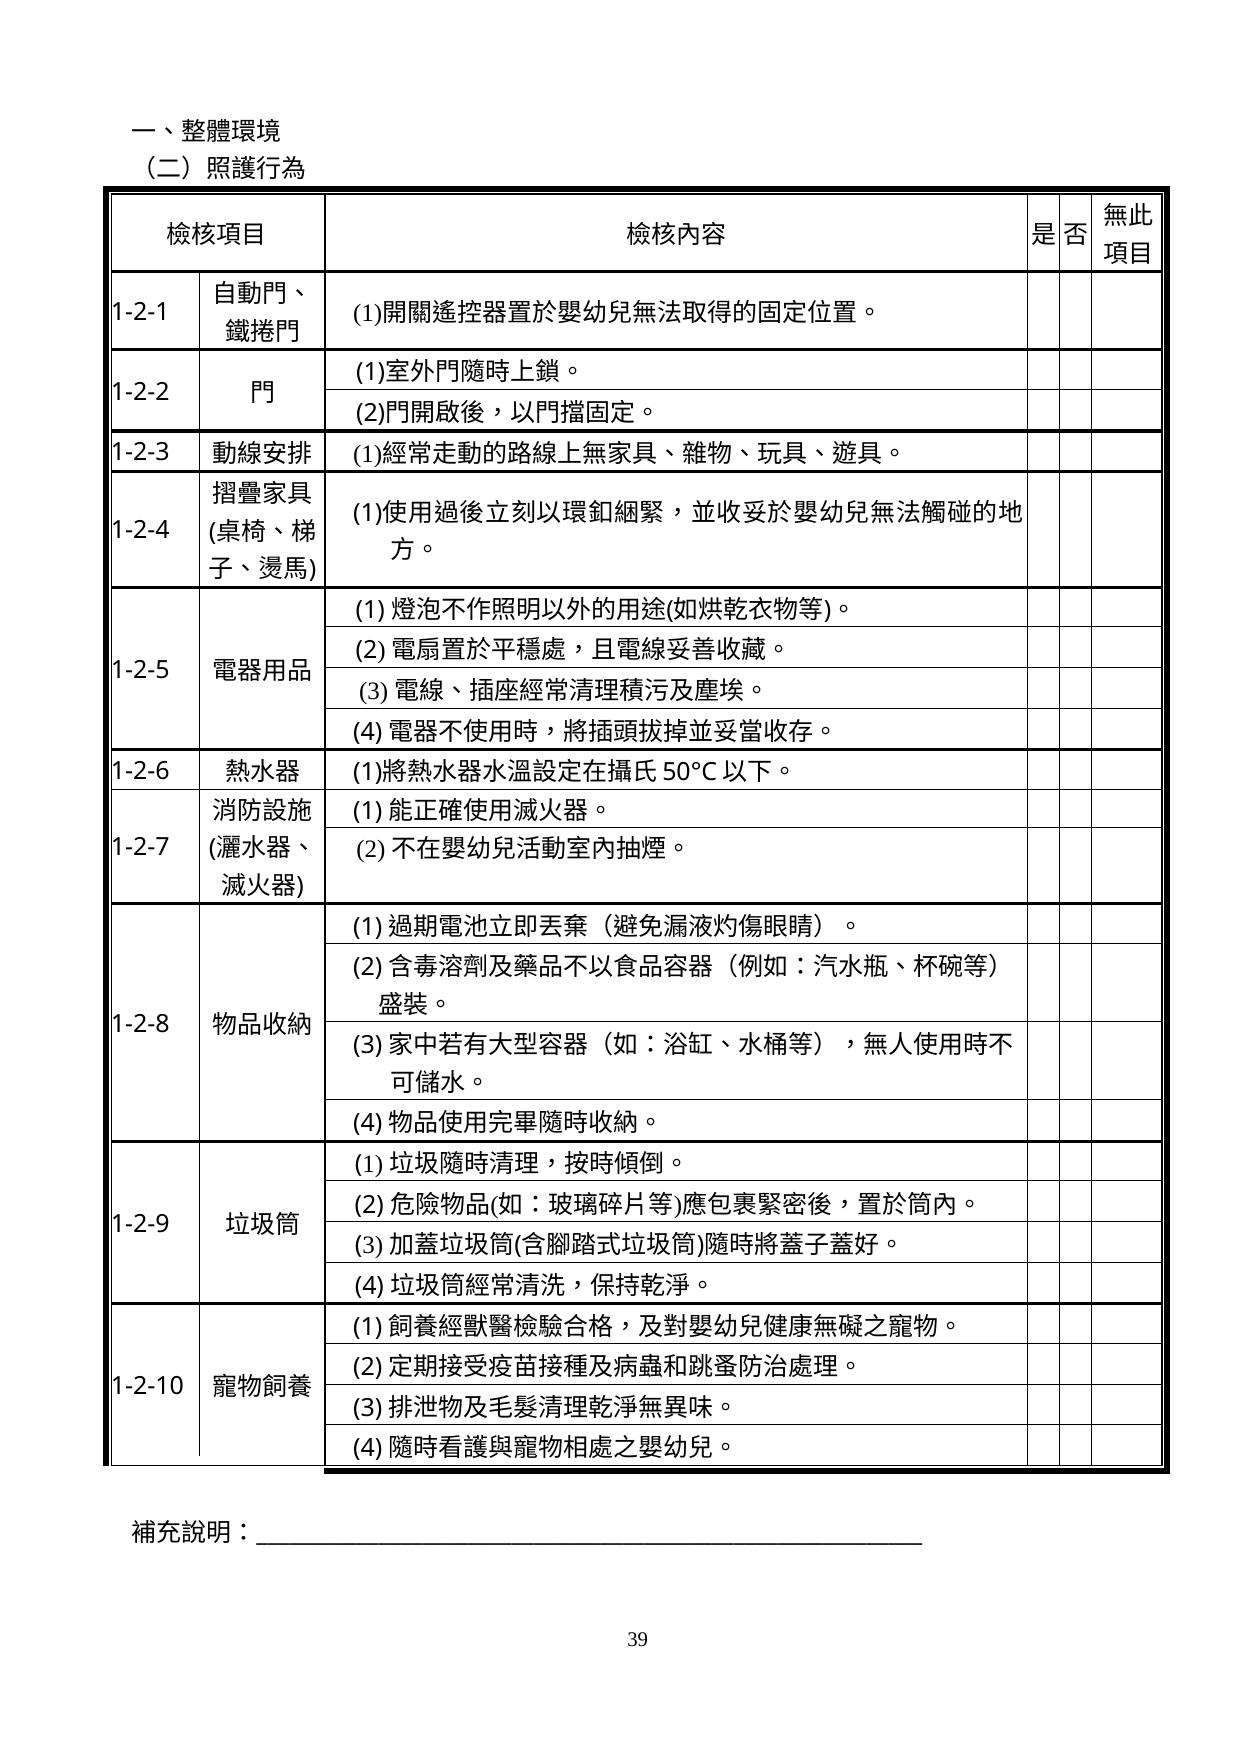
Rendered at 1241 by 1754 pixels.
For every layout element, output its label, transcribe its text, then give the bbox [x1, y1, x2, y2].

table_cell [1092, 668, 1161, 707]
table_cell [1060, 709, 1091, 748]
table_cell [1060, 390, 1091, 429]
table_cell (1) 飼養經獸醫檢驗合格，及對嬰幼兒健康無礙之寵物。 [326, 1305, 1027, 1343]
table_cell [1092, 1385, 1161, 1424]
table_cell (4) 垃圾筒經常清洗，保持乾淨。 [326, 1263, 1027, 1302]
table_cell [1092, 1263, 1161, 1302]
table_cell (1)將熱水器水溫設定在攝氏50°C以下。 [326, 751, 1027, 789]
table_cell 1-2-10 [112, 1305, 199, 1465]
table_cell (1) 垃圾隨時清理，按時傾倒。 [326, 1143, 1027, 1180]
table_cell 垃圾筒 [200, 1143, 324, 1302]
table_cell [1060, 905, 1091, 943]
table_cell [1028, 1181, 1059, 1221]
table_cell 電器用品 [200, 589, 324, 748]
table_cell [1092, 828, 1161, 902]
table_cell [1060, 1344, 1091, 1383]
table_cell 1-2-1 [112, 273, 199, 348]
table_cell (4) 物品使用完畢隨時收納。 [326, 1100, 1027, 1140]
table_cell [1028, 790, 1059, 827]
table_cell [1028, 1263, 1059, 1302]
table_cell (2) 危險物品(如：玻璃碎片等)應包裹緊密後，置於筒內。 [326, 1181, 1027, 1221]
table_cell [1092, 1222, 1161, 1262]
text 一、整體環境 [131, 111, 1144, 148]
table_cell [1060, 1022, 1091, 1099]
table_cell [1060, 273, 1091, 348]
table_cell (2) 電扇置於平穩處，且電線妥善收藏。 [326, 627, 1027, 667]
table_cell 1-2-7 [112, 790, 199, 902]
table_cell [1028, 1425, 1059, 1465]
table_cell (1) 過期電池立即丟棄（避免漏液灼傷眼睛）。 [326, 905, 1027, 943]
table_cell [1028, 589, 1059, 626]
table_cell [1028, 627, 1059, 667]
table_cell [1028, 433, 1059, 470]
table_cell [1028, 1305, 1059, 1343]
table_header 是 [1028, 195, 1059, 270]
table_cell [1028, 1385, 1059, 1424]
table_cell [1028, 273, 1059, 348]
table_cell [1092, 1143, 1161, 1180]
table_header 無此 項目 [1092, 195, 1161, 270]
table_cell [1028, 828, 1059, 902]
table_cell [1028, 1143, 1059, 1180]
table_cell (1)使用過後立刻以環釦綑緊，並收妥於嬰幼兒無法觸碰的地方。 [326, 473, 1027, 586]
table_cell [1092, 790, 1161, 827]
table_cell [1092, 1305, 1161, 1343]
table_cell (1)室外門隨時上鎖。 [326, 351, 1027, 389]
table_cell [1028, 668, 1059, 707]
table_cell 自動門、 鐵捲門 [200, 273, 324, 348]
table_cell [1092, 751, 1161, 789]
table_cell [1092, 433, 1161, 470]
table_cell [1060, 1143, 1091, 1180]
table_cell 物品收納 [200, 905, 324, 1140]
table_cell (1) 燈泡不作照明以外的用途(如烘乾衣物等)。 [326, 589, 1027, 626]
table_cell [1060, 1425, 1091, 1465]
table_cell [1060, 1100, 1091, 1140]
table_cell [1092, 1100, 1161, 1140]
table_cell [1092, 1022, 1161, 1099]
table_cell (3) 電線、插座經常清理積污及塵埃。 [326, 668, 1027, 707]
text （二）照護行為 [131, 148, 1144, 186]
table_cell [1028, 1344, 1059, 1383]
table_cell 摺疊家具 (桌椅、梯子、燙馬) [200, 473, 324, 586]
table_cell [1060, 828, 1091, 902]
table_cell [1092, 473, 1161, 586]
table_cell [1060, 1385, 1091, 1424]
table_cell [1028, 751, 1059, 789]
table_cell [1060, 668, 1091, 707]
table_cell [1060, 589, 1091, 626]
table_header 檢核項目 [112, 195, 324, 270]
table_cell (3) 家中若有大型容器（如：浴缸、水桶等），無人使用時不 可儲水。 [326, 1022, 1027, 1099]
table_cell [1060, 351, 1091, 389]
table_cell 門 [200, 351, 324, 429]
table_cell 1-2-2 [112, 351, 199, 429]
table_cell 1-2-6 [112, 751, 199, 789]
table_cell 寵物飼養 [200, 1305, 324, 1465]
table_cell [1028, 1100, 1059, 1140]
table_cell [1060, 1263, 1091, 1302]
table_cell (4) 隨時看護與寵物相處之嬰幼兒。 [326, 1425, 1027, 1465]
table_cell [1060, 1222, 1091, 1262]
table_cell [1028, 944, 1059, 1021]
table_cell 1-2-5 [112, 589, 199, 748]
table_cell [1060, 1305, 1091, 1343]
table_cell [1092, 1425, 1161, 1465]
table_cell [1092, 390, 1161, 429]
table_header 檢核內容 [326, 195, 1027, 270]
table_cell (2) 定期接受疫苗接種及病蟲和跳蚤防治處理。 [326, 1344, 1027, 1383]
table_cell (2) 不在嬰幼兒活動室內抽煙。 [326, 828, 1027, 902]
table_cell (4) 電器不使用時，將插頭拔掉並妥當收存。 [326, 709, 1027, 748]
table_cell [1028, 1222, 1059, 1262]
table_cell [1028, 473, 1059, 586]
table_cell 1-2-9 [112, 1143, 199, 1302]
table_cell (1)經常走動的路線上無家具、雜物、玩具、遊具。 [326, 433, 1027, 470]
table_cell (2)門開啟後，以門擋固定。 [326, 390, 1027, 429]
table_cell [1028, 351, 1059, 389]
table_cell 消防設施 (灑水器、滅火器) [200, 790, 324, 902]
table_cell [1060, 1181, 1091, 1221]
table_cell [1028, 709, 1059, 748]
table_cell [1092, 627, 1161, 667]
table_cell [1092, 905, 1161, 943]
table_cell [1092, 1344, 1161, 1383]
table_cell [1060, 790, 1091, 827]
table_cell [1092, 709, 1161, 748]
table_cell [1060, 751, 1091, 789]
table_header 否 [1060, 195, 1091, 270]
table_cell [1092, 273, 1161, 348]
table_cell 1-2-3 [112, 433, 199, 470]
table_cell (2) 含毒溶劑及藥品不以食品容器（例如：汽水瓶、杯碗等）盛裝。 [326, 944, 1027, 1021]
table_cell 1-2-8 [112, 905, 199, 1140]
table_cell [1092, 1181, 1161, 1221]
table_cell 熱水器 [200, 751, 324, 789]
table_cell (3) 排泄物及毛髮清理乾淨無異味。 [326, 1385, 1027, 1424]
text 補充說明：____________________________________________________________ [131, 1512, 1144, 1549]
table_cell [1028, 1022, 1059, 1099]
table_cell [1060, 473, 1091, 586]
table_cell [1060, 944, 1091, 1021]
table_cell (1)開關遙控器置於嬰幼兒無法取得的固定位置。 [326, 273, 1027, 348]
table_cell 動線安排 [200, 433, 324, 470]
table_cell [1092, 589, 1161, 626]
table_cell (3) 加蓋垃圾筒(含腳踏式垃圾筒)隨時將蓋子蓋好。 [326, 1222, 1027, 1262]
table_cell (1) 能正確使用滅火器。 [326, 790, 1027, 827]
table_cell [1028, 905, 1059, 943]
table_cell [1028, 390, 1059, 429]
table_cell 1-2-4 [112, 473, 199, 586]
table_cell [1060, 433, 1091, 470]
table_cell [1060, 627, 1091, 667]
table_cell [1092, 351, 1161, 389]
table_cell [1092, 944, 1161, 1021]
